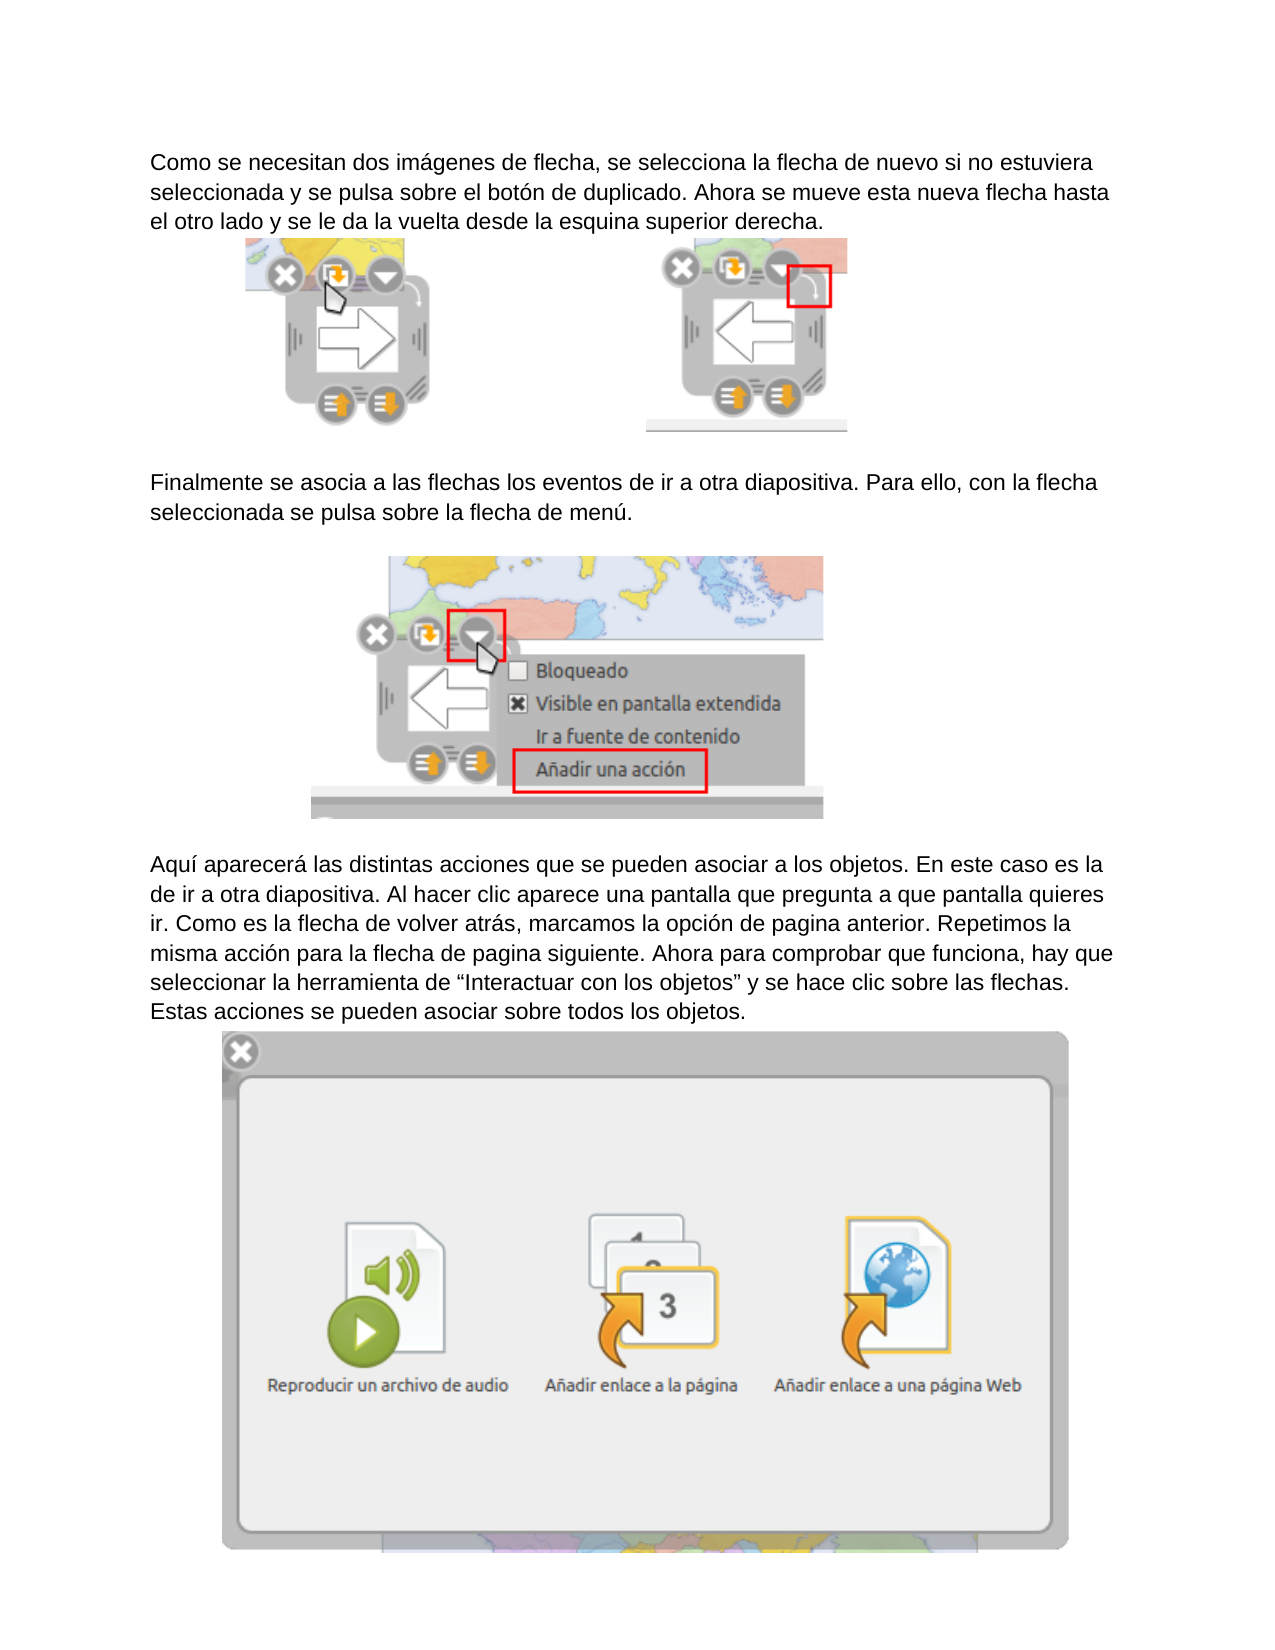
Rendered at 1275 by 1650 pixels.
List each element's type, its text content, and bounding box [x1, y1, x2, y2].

text Aquí aparecerá las distintas acciones que se pueden asociar a los objetos. En este caso es la de ir a otra diapositiva. Al hacer clic aparece una pantalla que pregunta a que pantalla quieres ir. Como es la flecha de volver atrás, marcamos la opción de pagina anterior. Repetimos la misma acción para la flecha de pagina siguiente. Ahora para comprobar que funciona, hay que seleccionar la herramienta de “Interactuar con los objetos” y se hace clic sobre las flechas. Estas acciones se pueden asociar sobre todos los objetos. [150, 852, 1125, 1024]
picture [311, 556, 824, 819]
text Finalmente se asocia a las flechas los eventos de ir a otra diapositiva. Para ello, con la flecha seleccionada se pulsa sobre la flecha de menú. [150, 470, 1125, 525]
picture [646, 238, 848, 432]
picture [222, 1031, 1069, 1553]
picture [245, 238, 458, 437]
text Como se necesitan dos imágenes de flecha, se selecciona la flecha de nuevo si no estuviera seleccionada y se pulsa sobre el botón de duplicado. Ahora se mueve esta nueva flecha hasta el otro lado y se le da la vuelta desde la esquina superior derecha. [150, 150, 1125, 234]
